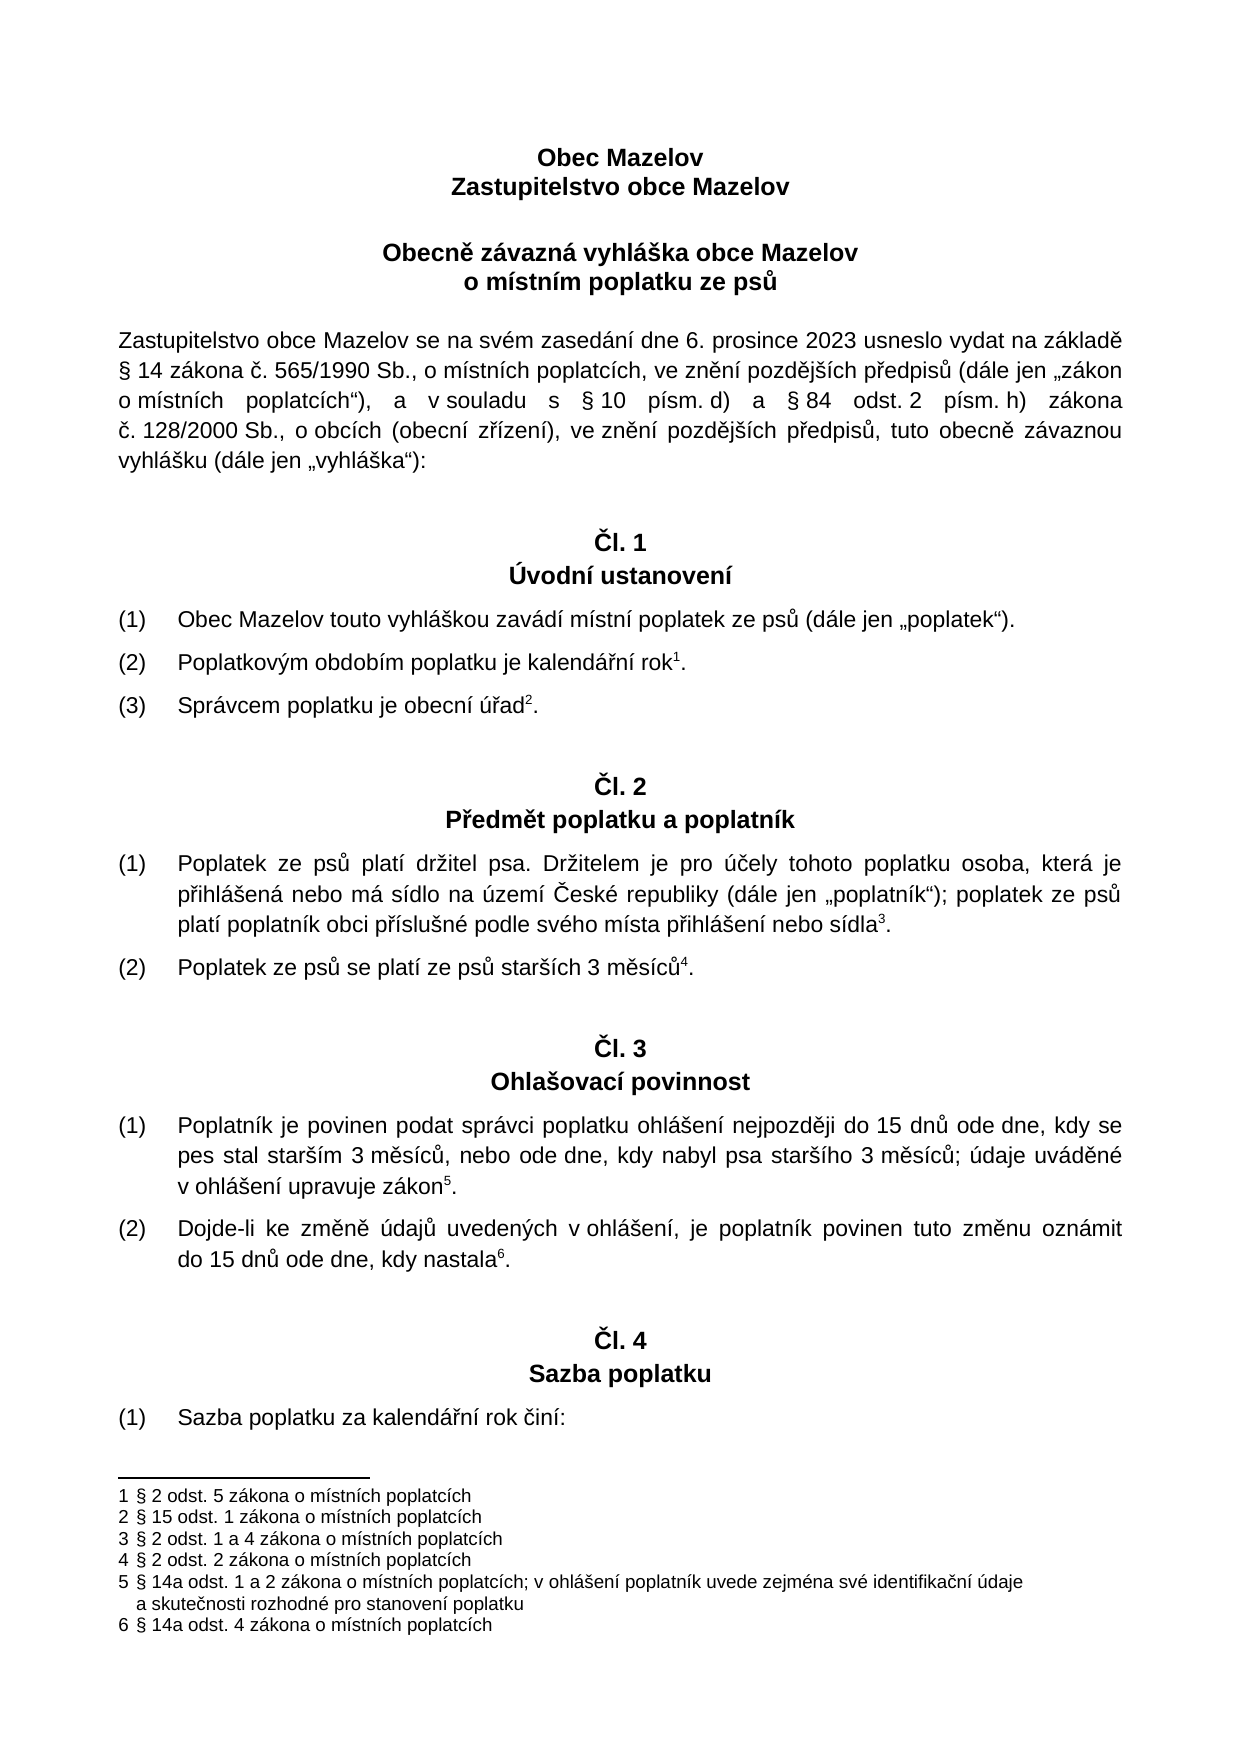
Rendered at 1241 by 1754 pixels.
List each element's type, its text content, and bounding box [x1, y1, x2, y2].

list Poplatek ze psů platí držitel psa. Držitelem je pro účely tohoto poplatku osoba, která je přihlášená nebo má sídlo na území České republiky (dále jen „poplatník“); poplatek ze psů platí poplatník obci příslušné podle svého místa přihlášení nebo sídla. [118, 850, 1122, 937]
subtitle Čl. 4 Sazba poplatku [118, 1326, 1122, 1388]
subtitle Čl. 2 Předmět poplatku a poplatník [118, 772, 1122, 834]
subtitle Čl. 1 Úvodní ustanovení [118, 528, 1122, 589]
list § 15 odst. 1 zákona o místních poplatcích [118, 1506, 1122, 1528]
list Obec Mazelov touto vyhláškou zavádí místní poplatek ze psů (dále jen „poplatek“). [118, 606, 1122, 633]
list § 2 odst. 5 zákona o místních poplatcích [118, 1484, 1122, 1506]
list Správcem poplatku je obecní úřad. [118, 692, 1122, 718]
title Obec Mazelov Zastupitelstvo obce Mazelov [118, 143, 1122, 201]
list Poplatek ze psů se platí ze psů starších 3 měsíců. [118, 953, 1122, 980]
list Sazba poplatku za kalendářní rok činí: [118, 1404, 1122, 1431]
text Zastupitelstvo obce Mazelov se na svém zasedání dne 6. prosince 2023 usneslo vydat na základě § 14 zákona č. 565/1990 Sb., o místních poplatcích, ve znění pozdějších předpisů (dále jen „zákon o místních poplatcích“), a v souladu s § 10 písm. d) a § 84 odst. 2 písm. h) zákona č. 128/2000 Sb., o obcích (obecní zřízení), ve znění pozdějších předpisů, tuto obecně závaznou vyhlášku (dále jen „vyhláška“): [118, 327, 1122, 474]
list § 14a odst. 4 zákona o místních poplatcích [118, 1614, 1122, 1635]
list Dojde-li ke změně údajů uvedených v ohlášení, je poplatník povinen tuto změnu oznámit do 15 dnů ode dne, kdy nastala. [118, 1215, 1122, 1272]
list § 14a odst. 1 a 2 zákona o místních poplatcích; v ohlášení poplatník uvede zejména své identifikační údaje a skutečnosti rozhodné pro stanovení poplatku [118, 1571, 1122, 1614]
subtitle Čl. 3 Ohlašovací povinnost [118, 1034, 1122, 1096]
subtitle Obecně závazná vyhláška obce Mazelov o místním poplatku ze psů [118, 238, 1122, 295]
list § 2 odst. 1 a 4 zákona o místních poplatcích [118, 1528, 1122, 1549]
list Poplatník je povinen podat správci poplatku ohlášení nejpozději do 15 dnů ode dne, kdy se pes stal starším 3 měsíců, nebo ode dne, kdy nabyl psa staršího 3 měsíců; údaje uváděné v ohlášení upravuje zákon. [118, 1112, 1122, 1199]
list § 2 odst. 2 zákona o místních poplatcích [118, 1549, 1122, 1571]
list Poplatkovým obdobím poplatku je kalendářní rok. [118, 649, 1122, 675]
